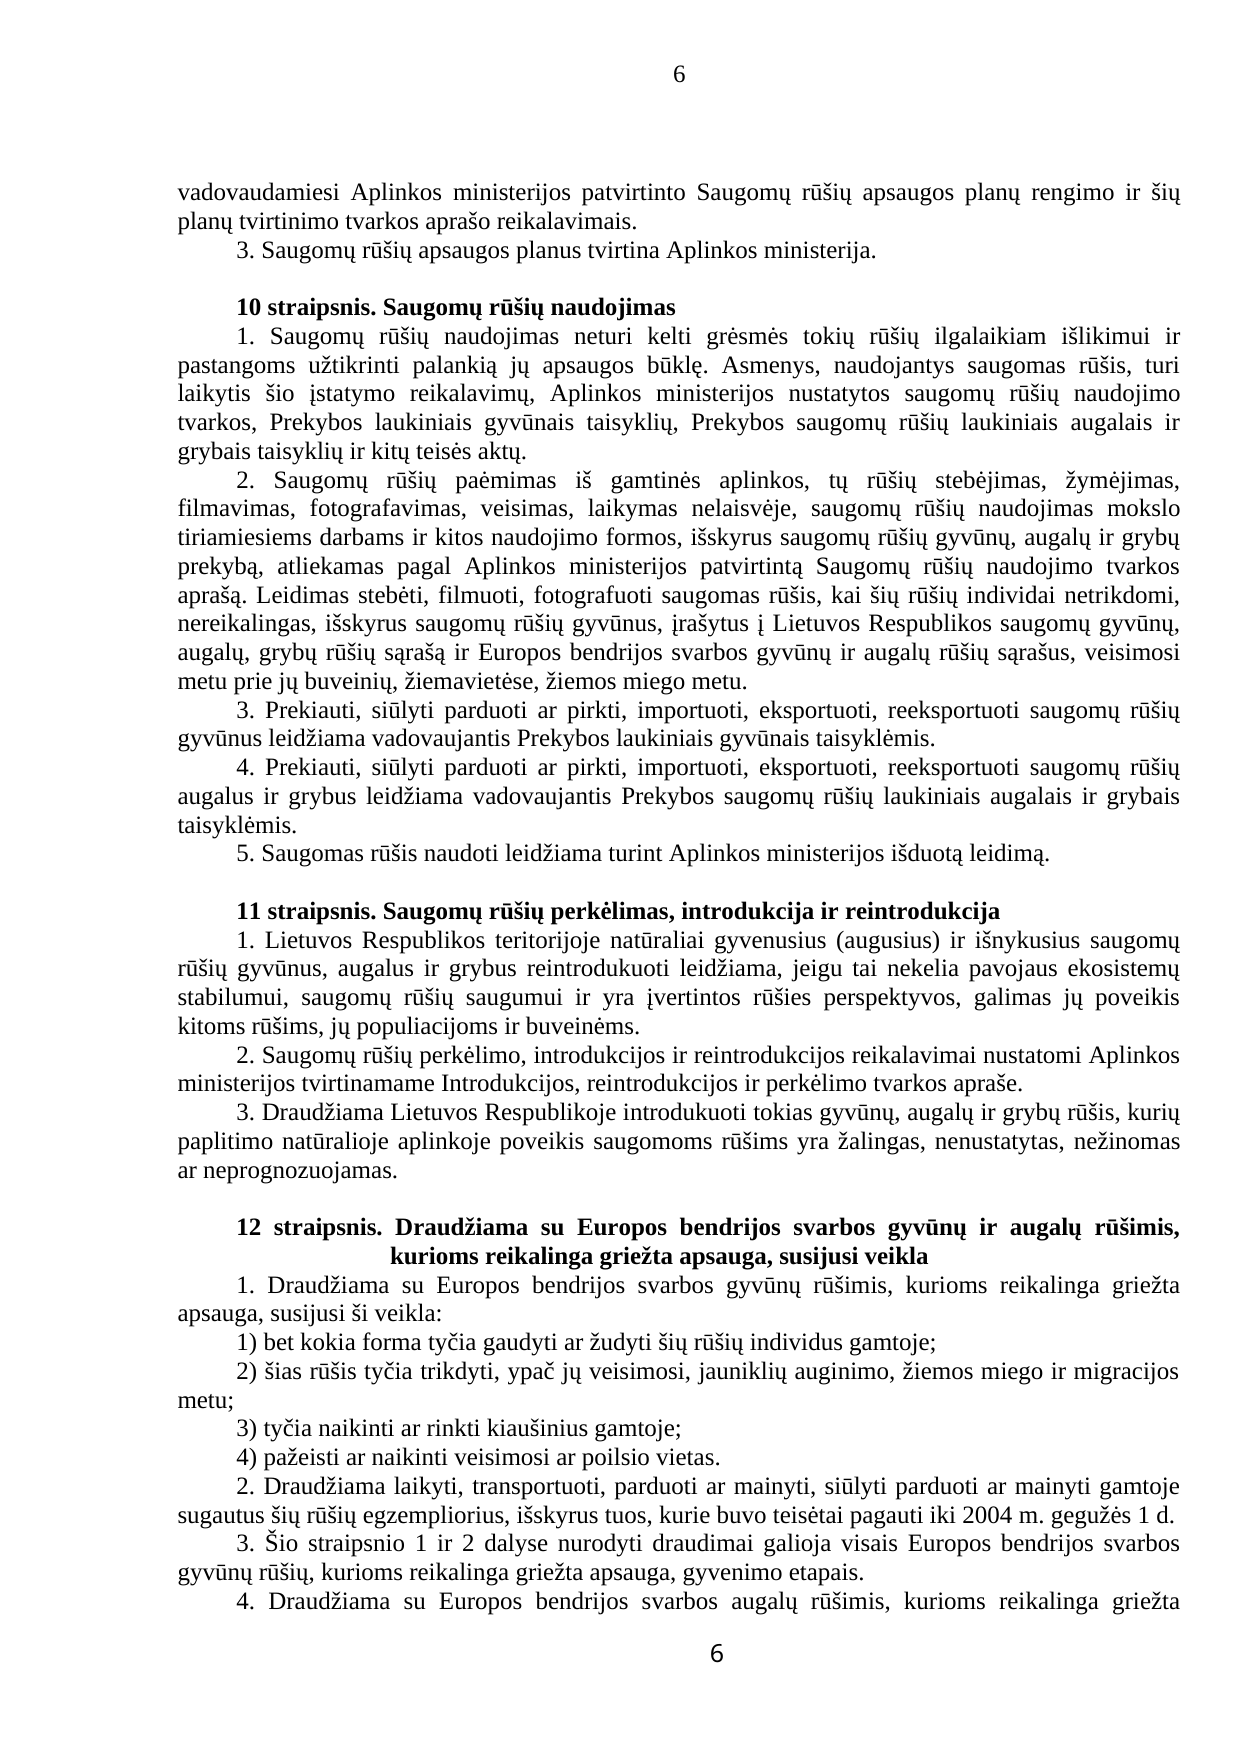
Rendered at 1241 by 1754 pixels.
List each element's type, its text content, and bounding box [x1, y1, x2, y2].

text 2. Saugomų rūšių perkėlimo, introdukcijos ir reintrodukcijos reikalavimai nustatomi Aplinkos ministerijos tvirtinamame Introdukcijos, reintrodukcijos ir perkėlimo tvarkos apraše. [177, 1040, 1181, 1097]
text 2. Saugomų rūšių paėmimas iš gamtinės aplinkos, tų rūšių stebėjimas, žymėjimas, filmavimas, fotografavimas, veisimas, laikymas nelaisvėje, saugomų rūšių naudojimas mokslo tiriamiesiems darbams ir kitos naudojimo formos, išskyrus saugomų rūšių gyvūnų, augalų ir grybų prekybą, atliekamas pagal Aplinkos ministerijos patvirtintą Saugomų rūšių naudojimo tvarkos aprašą. Leidimas stebėti, filmuoti, fotografuoti saugomas rūšis, kai šių rūšių individai netrikdomi, nereikalingas, išskyrus saugomų rūšių gyvūnus, įrašytus į Lietuvos Respublikos saugomų gyvūnų, augalų, grybų rūšių sąrašą ir Europos bendrijos svarbos gyvūnų ir augalų rūšių sąrašus, veisimosi metu prie jų buveinių, žiemavietėse, žiemos miego metu. [177, 465, 1181, 695]
text 2) šias rūšis tyčia trikdyti, ypač jų veisimosi, jauniklių auginimo, žiemos miego ir migracijos metu; [177, 1356, 1181, 1413]
text 4. Draudžiama su Europos bendrijos svarbos augalų rūšimis, kurioms reikalinga griežta [177, 1586, 1181, 1615]
text 11 straipsnis. Saugomų rūšių perkėlimas, introdukcija ir reintrodukcija [177, 896, 1181, 925]
text 1) bet kokia forma tyčia gaudyti ar žudyti šių rūšių individus gamtoje; [177, 1327, 1181, 1356]
text 3. Draudžiama Lietuvos Respublikoje introdukuoti tokias gyvūnų, augalų ir grybų rūšis, kurių paplitimo natūralioje aplinkoje poveikis saugomoms rūšims yra žalingas, nenustatytas, nežinomas ar neprognozuojamas. [177, 1097, 1181, 1183]
text 5. Saugomas rūšis naudoti leidžiama turint Aplinkos ministerijos išduotą leidimą. [177, 838, 1181, 867]
text vadovaudamiesi Aplinkos ministerijos patvirtinto Saugomų rūšių apsaugos planų rengimo ir šių planų tvirtinimo tvarkos aprašo reikalavimais. [177, 177, 1181, 235]
text 1. Draudžiama su Europos bendrijos svarbos gyvūnų rūšimis, kurioms reikalinga griežta apsauga, susijusi ši veikla: [177, 1270, 1181, 1327]
text 3) tyčia naikinti ar rinkti kiaušinius gamtoje; [177, 1413, 1181, 1442]
text 12 straipsnis. Draudžiama su Europos bendrijos svarbos gyvūnų ir augalų rūšimis, kurioms reikalinga griežta apsauga, susijusi veikla [236, 1212, 1181, 1270]
text 3. Šio straipsnio 1 ir 2 dalyse nurodyti draudimai galioja visais Europos bendrijos svarbos gyvūnų rūšių, kurioms reikalinga griežta apsauga, gyvenimo etapais. [177, 1528, 1181, 1586]
text 1. Lietuvos Respublikos teritorijoje natūraliai gyvenusius (augusius) ir išnykusius saugomų rūšių gyvūnus, augalus ir grybus reintrodukuoti leidžiama, jeigu tai nekelia pavojaus ekosistemų stabilumui, saugomų rūšių saugumui ir yra įvertintos rūšies perspektyvos, galimas jų poveikis kitoms rūšims, jų populiacijoms ir buveinėms. [177, 925, 1181, 1040]
text 1. Saugomų rūšių naudojimas neturi kelti grėsmės tokių rūšių ilgalaikiam išlikimui ir pastangoms užtikrinti palankią jų apsaugos būklę. Asmenys, naudojantys saugomas rūšis, turi laikytis šio įstatymo reikalavimų, Aplinkos ministerijos nustatytos saugomų rūšių naudojimo tvarkos, Prekybos laukiniais gyvūnais taisyklių, Prekybos saugomų rūšių laukiniais augalais ir grybais taisyklių ir kitų teisės aktų. [177, 321, 1181, 465]
text 4. Prekiauti, siūlyti parduoti ar pirkti, importuoti, eksportuoti, reeksportuoti saugomų rūšių augalus ir grybus leidžiama vadovaujantis Prekybos saugomų rūšių laukiniais augalais ir grybais taisyklėmis. [177, 752, 1181, 838]
text 10 straipsnis. Saugomų rūšių naudojimas [177, 292, 1181, 321]
text 4) pažeisti ar naikinti veisimosi ar poilsio vietas. [177, 1442, 1181, 1471]
text 3. Saugomų rūšių apsaugos planus tvirtina Aplinkos ministerija. [177, 235, 1181, 263]
text 2. Draudžiama laikyti, transportuoti, parduoti ar mainyti, siūlyti parduoti ar mainyti gamtoje sugautus šių rūšių egzempliorius, išskyrus tuos, kurie buvo teisėtai pagauti iki 2004 m. gegužės 1 d. [177, 1471, 1181, 1528]
text 3. Prekiauti, siūlyti parduoti ar pirkti, importuoti, eksportuoti, reeksportuoti saugomų rūšių gyvūnus leidžiama vadovaujantis Prekybos laukiniais gyvūnais taisyklėmis. [177, 695, 1181, 752]
